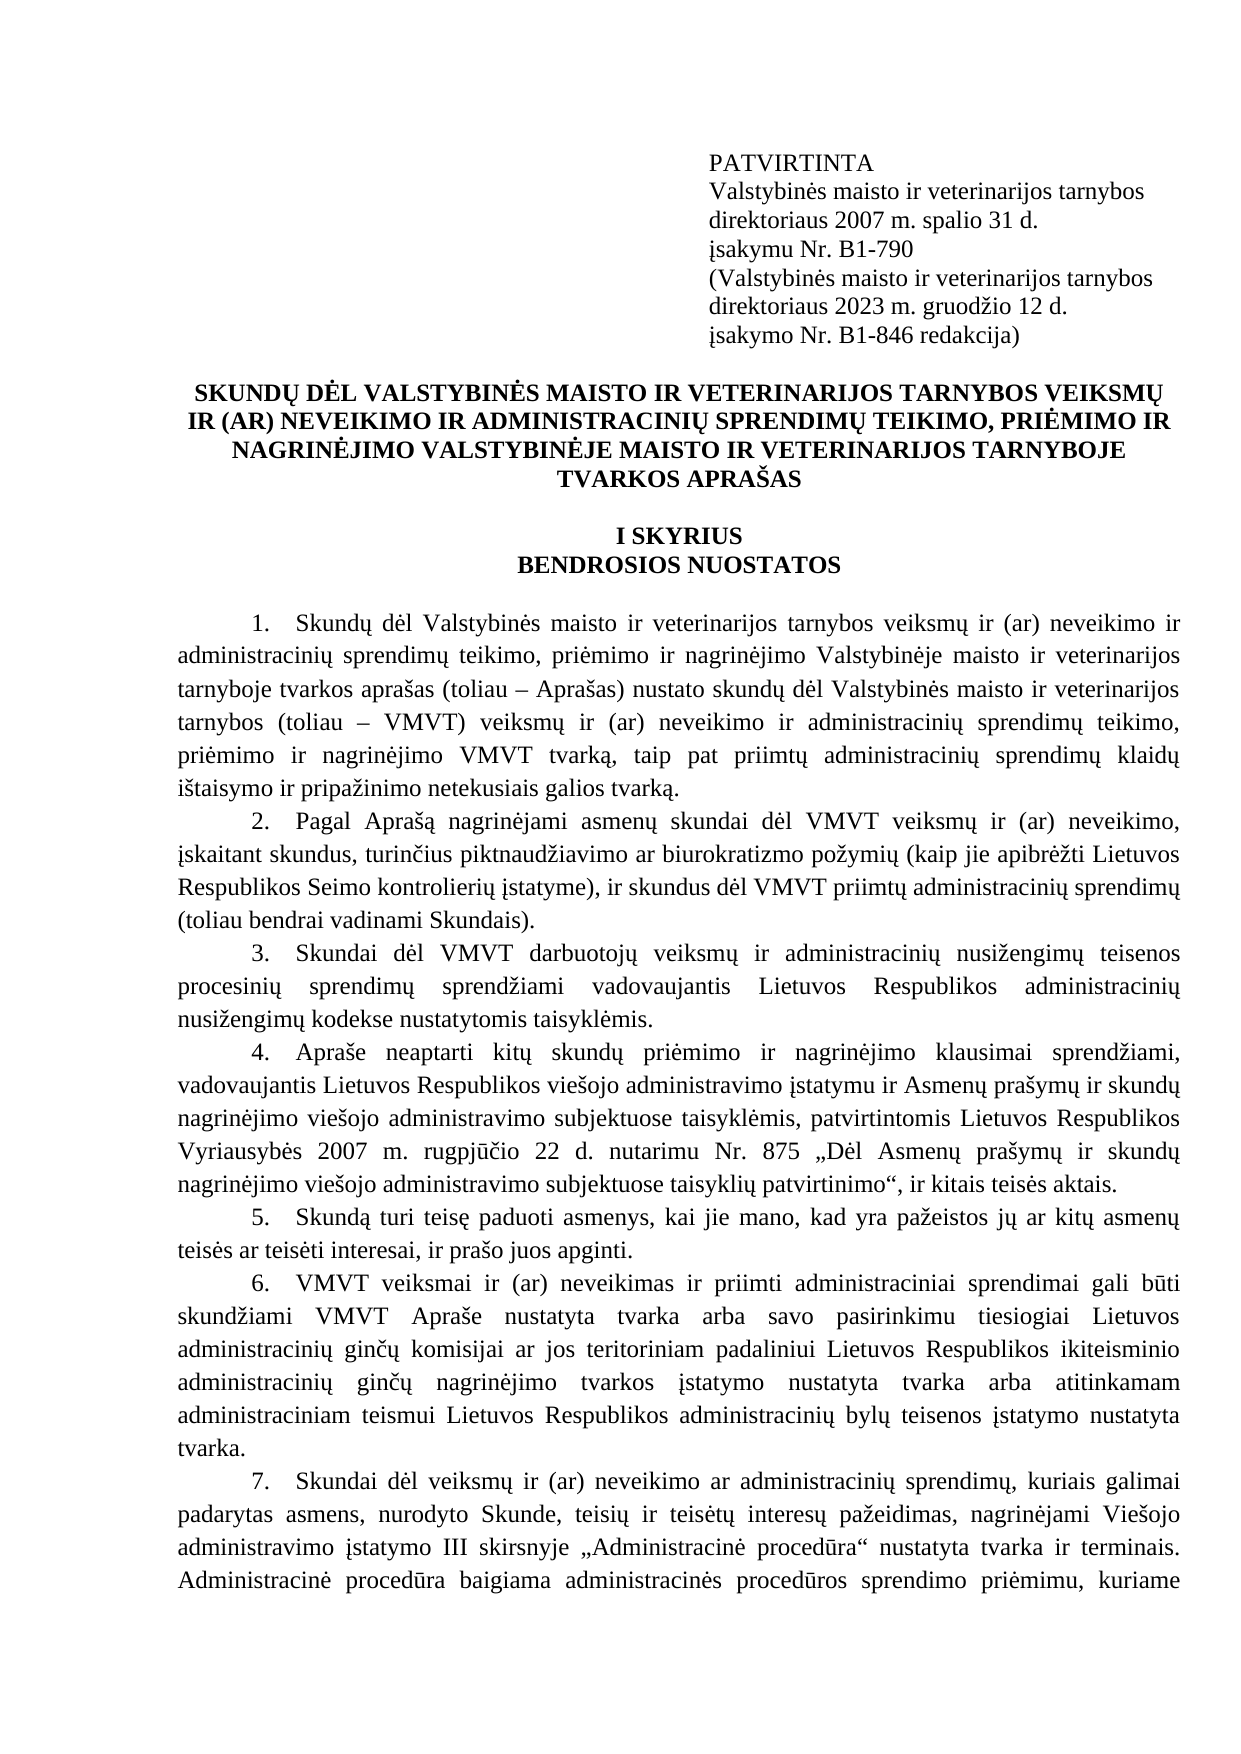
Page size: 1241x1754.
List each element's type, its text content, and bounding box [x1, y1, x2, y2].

text direktoriaus 2023 m. gruodžio 12 d. [177, 291, 1181, 320]
text PATVIRTINTA [177, 148, 1181, 176]
text I SKYRIUS [177, 521, 1181, 550]
text Valstybinės maisto ir veterinarijos tarnybos [177, 176, 1181, 205]
text įsakymu Nr. B1-790 [177, 234, 1181, 263]
text 4. Apraše neaptarti kitų skundų priėmimo ir nagrinėjimo klausimai sprendžiami, vadovaujantis Lietuvos Respublikos viešojo administravimo įstatymu ir Asmenų prašymų ir skundų nagrinėjimo viešojo administravimo subjektuose taisyklėmis, patvirtintomis Lietuvos Respublikos Vyriausybės 2007 m. rugpjūčio 22 d. nutarimu Nr. 875 „Dėl Asmenų prašymų ir skundų nagrinėjimo viešojo administravimo subjektuose taisyklių patvirtinimo“, ir kitais teisės aktais. [177, 1037, 1181, 1198]
text SKUNDŲ DĖL VALSTYBINĖS MAISTO IR VETERINARIJOS TARNYBOS VEIKSMŲ IR (AR) NEVEIKIMO IR ADMINISTRACINIŲ SPRENDIMŲ TEIKIMO, PRIĖMIMO IR NAGRINĖJIMO VALSTYBINĖJE MAISTO IR VETERINARIJOS TARNYBOJE TVARKOS APRAŠAS [177, 378, 1181, 493]
text 7. Skundai dėl veiksmų ir (ar) neveikimo ar administracinių sprendimų, kuriais galimai padarytas asmens, nurodyto Skunde, teisių ir teisėtų interesų pažeidimas, nagrinėjami Viešojo administravimo įstatymo III skirsnyje „Administracinė procedūra“ nustatyta tvarka ir terminais. Administracinė procedūra baigiama administracinės procedūros sprendimo priėmimu, kuriame [177, 1466, 1181, 1594]
text 3. Skundai dėl VMVT darbuotojų veiksmų ir administracinių nusižengimų teisenos procesinių sprendimų sprendžiami vadovaujantis Lietuvos Respublikos administracinių nusižengimų kodekse nustatytomis taisyklėmis. [177, 938, 1181, 1033]
text 2. Pagal Aprašą nagrinėjami asmenų skundai dėl VMVT veiksmų ir (ar) neveikimo, įskaitant skundus, turinčius piktnaudžiavimo ar biurokratizmo požymių (kaip jie apibrėžti Lietuvos Respublikos Seimo kontrolierių įstatyme), ir skundus dėl VMVT priimtų administracinių sprendimų (toliau bendrai vadinami Skundais). [177, 806, 1181, 933]
text 1. Skundų dėl Valstybinės maisto ir veterinarijos tarnybos veiksmų ir (ar) neveikimo ir administracinių sprendimų teikimo, priėmimo ir nagrinėjimo Valstybinėje maisto ir veterinarijos tarnyboje tvarkos aprašas (toliau – Aprašas) nustato skundų dėl Valstybinės maisto ir veterinarijos tarnybos (toliau – VMVT) veiksmų ir (ar) neveikimo ir administracinių sprendimų teikimo, priėmimo ir nagrinėjimo VMVT tvarką, taip pat priimtų administracinių sprendimų klaidų ištaisymo ir pripažinimo netekusiais galios tvarką. [177, 608, 1181, 801]
text direktoriaus 2007 m. spalio 31 d. [177, 205, 1181, 234]
text įsakymo Nr. B1-846 redakcija) [177, 320, 1181, 349]
text (Valstybinės maisto ir veterinarijos tarnybos [177, 263, 1181, 291]
text 6. VMVT veiksmai ir (ar) neveikimas ir priimti administraciniai sprendimai gali būti skundžiami VMVT Apraše nustatyta tvarka arba savo pasirinkimu tiesiogiai Lietuvos administracinių ginčų komisijai ar jos teritoriniam padaliniui Lietuvos Respublikos ikiteisminio administracinių ginčų nagrinėjimo tvarkos įstatymo nustatyta tvarka arba atitinkamam administraciniam teismui Lietuvos Respublikos administracinių bylų teisenos įstatymo nustatyta tvarka. [177, 1268, 1181, 1462]
text 5. Skundą turi teisę paduoti asmenys, kai jie mano, kad yra pažeistos jų ar kitų asmenų teisės ar teisėti interesai, ir prašo juos apginti. [177, 1202, 1181, 1264]
text BENDROSIOS NUOSTATOS [177, 550, 1181, 579]
